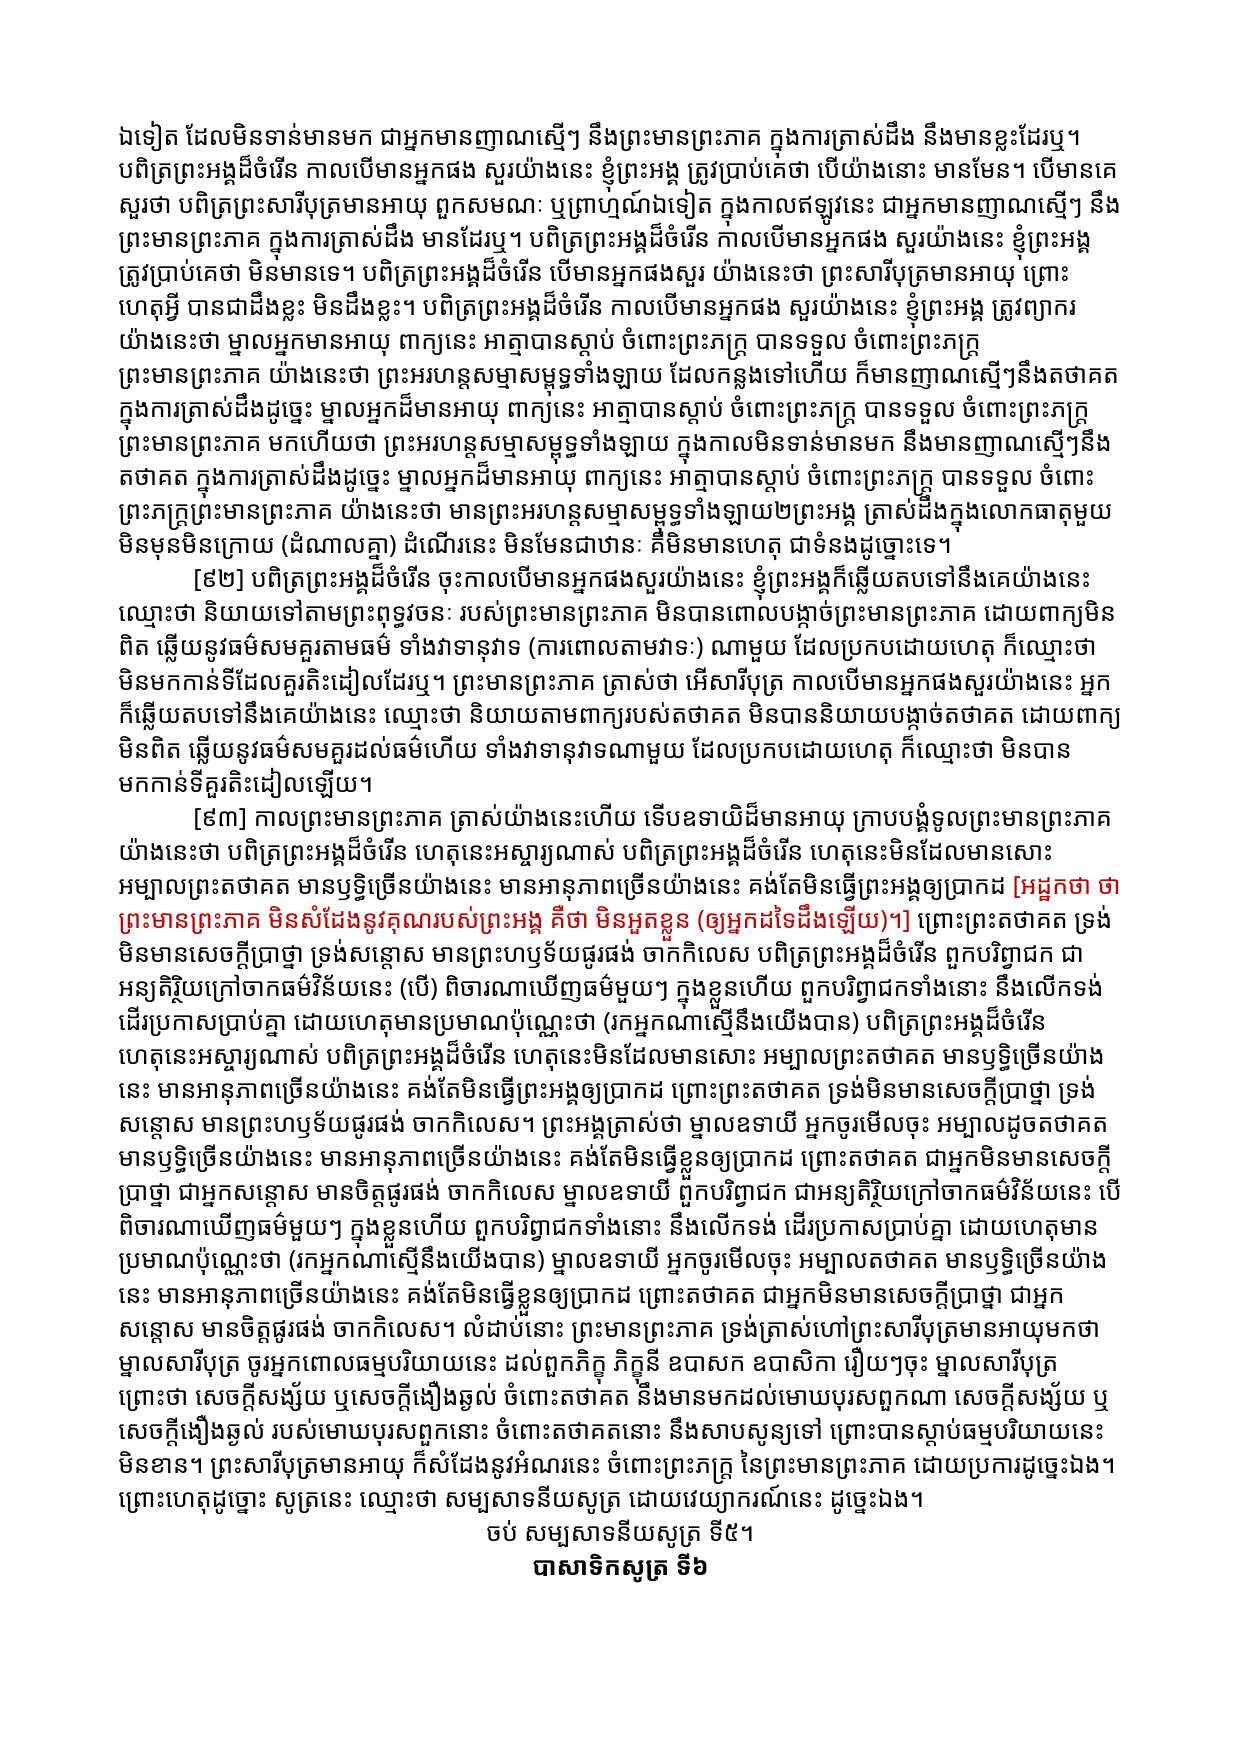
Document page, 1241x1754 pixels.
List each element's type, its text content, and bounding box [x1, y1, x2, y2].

text បាសាទិកសូត្រ ទី៦ [118, 1549, 1122, 1583]
text [៩២] បពិត្រព្រះអង្គដ៏ចំរើន ចុះកាលបើមានអ្នកផងសួរយ៉ាងនេះ ខ្ញុំព្រះអង្គក៏ឆ្លើយតបទៅ​នឹង​គេយ៉ាងនេះ ឈ្មោះថា និយាយទៅតាមព្រះពុទ្ធវចនៈ របស់ព្រះមានព្រះភាគ មិនបានពោល​បង្កាច់​ព្រះមានព្រះភាគ ដោយពាក្យមិនពិត ឆ្លើយនូវធម៌សមគួរតាមធម៌ ទាំងវាទានុវាទ (ការពោល​តាមវាទៈ) ណាមួយ ដែលប្រកបដោយហេតុ ក៏ឈ្មោះថា មិនមកកាន់ទីដែល​គួរតិះដៀលដែរឬ។ ព្រះមានព្រះភាគ ត្រាស់ថា អើសារីបុត្រ កាលបើមានអ្នកផងសួរយ៉ាងនេះ អ្នកក៏ឆ្លើយតបទៅ​នឹង​គេយ៉ាងនេះ ឈ្មោះថា និយាយតាមពាក្យរបស់តថាគត មិនបាននិយាយ​បង្កាច់តថាគត ដោយពាក្យមិនពិត ឆ្លើយនូវធម៌សមគួរដល់ធម៌ហើយ ទាំងវាទានុវាទណាមួយ ដែលប្រកបដោយហេតុ ក៏ឈ្មោះថា មិនបានមកកាន់ទី​គួរតិះដៀលឡើយ។ [118, 561, 1122, 799]
text [៩៣] កាលព្រះមានព្រះភាគ ត្រាស់យ៉ាងនេះហើយ ទើបឧទាយិដ៏មានអាយុ ក្រាបបង្គំទូល​ព្រះមានព្រះភាគ យ៉ាងនេះថា បពិត្រព្រះអង្គដ៏ចំរើន ហេតុនេះអស្ចារ្យណាស់ បពិត្រព្រះអង្គដ៏ចំរើន ហេតុនេះ​មិនដែលមានសោះ អម្បាលព្រះតថាគត មានឫទ្ធិច្រើនយ៉ាងនេះ មានអានុភាពច្រើន​យ៉ាងនេះ គង់តែ​មិនធ្វើព្រះអង្គ​ឲ្យប្រាកដ [អដ្ឋកថា ថា ព្រះមានព្រះភាគ មិនសំដែង​នូវគុណ​របស់​ព្រះអង្គ គឺថា មិនអួតខ្លួន (ឲ្យអ្នកដទៃ​ដឹងឡើយ)។] ព្រោះព្រះតថាគត ទ្រង់​មិនមានសេចក្តីប្រាថ្នា ទ្រង់សន្តោស មានព្រះហឫទ័យផូរផង់ ចាកកិលេស បពិត្រព្រះអង្គដ៏ចំរើន ពួកបរិព្វាជក ជាអន្យតិរ្ថិយក្រៅចាកធម៌វិន័យនេះ (បើ) ពិចារណាឃើញធម៌មួយៗ ក្នុងខ្លួនហើយ ពួកបរិព្វាជក​ទាំងនោះ នឹងលើកទង់ ដើរប្រកាស​ប្រាប់គ្នា ដោយហេតុមានប្រមាណប៉ុណ្ណេះថា (រកអ្នកណាស្មើ​នឹងយើងបាន) បពិត្រព្រះអង្គដ៏ចំរើន ហេតុនេះអស្ចារ្យណាស់ បពិត្រព្រះអង្គដ៏ចំរើន ហេតុនេះ​មិនដែលមានសោះ អម្បាលព្រះតថាគត មានឫទ្ធិច្រើនយ៉ាងនេះ មានអានុភាពច្រើន​យ៉ាងនេះ គង់តែ​មិនធ្វើព្រះអង្គ​ឲ្យប្រាកដ ព្រោះព្រះតថាគត ទ្រង់​មិនមានសេចក្តីប្រាថ្នា ទ្រង់សន្តោស មានព្រះហឫទ័យផូរផង់ ចាកកិលេស។ ព្រះអង្គត្រាស់ថា ម្នាលឧទាយី អ្នកចូរមើលចុះ អម្បាលដូចតថាគត មានឫទ្ធិច្រើនយ៉ាងនេះ មានអានុភាពច្រើន​យ៉ាងនេះ គង់តែ​មិនធ្វើខ្លួន​ឲ្យប្រាកដ ព្រោះតថាគត ជាអ្នក​មិនមានសេចក្តីប្រាថ្នា ជាអ្នកសន្តោស មានចិត្តផូរផង់ ចាកកិលេស ម្នាលឧទាយី ពួកបរិព្វាជក ជាអន្យតិរ្ថិយក្រៅចាកធម៌វិន័យនេះ បើពិចារណាឃើញធម៌មួយៗ ក្នុង​ខ្លួន​ហើយ ពួកបរិព្វាជក​ទាំងនោះ នឹងលើកទង់ ដើរប្រកាស​ប្រាប់គ្នា ដោយហេតុមាន​ប្រមាណ​ប៉ុណ្ណេះ​ថា (រកអ្នកណាស្មើ​នឹងយើងបាន) ម្នាលឧទាយី អ្នកចូរមើលចុះ អម្បាលតថាគត មានឫទ្ធិច្រើនយ៉ាងនេះ មានអានុភាពច្រើន​យ៉ាងនេះ គង់តែ​មិនធ្វើខ្លួន​ឲ្យប្រាកដ ព្រោះតថាគត ជាអ្នក​មិនមានសេចក្តីប្រាថ្នា ជាអ្នកសន្តោស មានចិត្តផូរផង់ ចាកកិលេស។ លំដាប់នោះ ព្រះមានព្រះភាគ ទ្រង់ត្រាស់ហៅព្រះសារីបុត្រមានអាយុមកថា ម្នាលសារីបុត្រ ចូរអ្នក​ពោល​ធម្មបរិយាយនេះ ដល់ពួក​ភិក្ខុ ភិក្ខុនី ឧបាសក ឧបាសិកា រឿយៗចុះ ម្នាលសារីបុត្រ ព្រោះថា សេចក្តីសង្ស័យ ឬសេចក្តីងឿងឆ្ងល់ ចំពោះតថាគត នឹងមានមកដល់មោឃបុរសពួកណា សេចក្តី​សង្ស័យ ឬសេចក្តីងឿងឆ្ងល់ របស់មោឃបុរសពួកនោះ ចំពោះតថាគតនោះ នឹងសាបសូន្យទៅ ព្រោះ​បានស្តាប់ធម្មបរិយាយ​នេះ មិនខាន។ ព្រះសារីបុត្រមានអាយុ ក៏សំដែង​នូវ​អំណរនេះ ចំពោះ​ព្រះភក្ត្រ នៃព្រះមានព្រះភាគ ដោយប្រការដូច្នេះឯង។ ព្រោះហេតុដូច្នោះ សូត្រនេះ ឈ្មោះថា សម្បសាទនីយសូត្រ ដោយវេយ្យាករណ៍នេះ ដូច្នេះឯង។ [118, 799, 1122, 1515]
text ចប់ សម្បសាទនីយសូត្រ ទី៥។ [118, 1515, 1122, 1549]
text ឯទៀត ដែលមិនទាន់​មានមក ជាអ្នកមានញាណស្មើៗ នឹង​ព្រះមានព្រះភាគ ក្នុងការត្រាស់ដឹង នឹងមានខ្លះដែរឬ។ បពិត្រព្រះអង្គដ៏ចំរើន កាលបើមានអ្នកផង សួរយ៉ាងនេះ ខ្ញុំព្រះអង្គ ត្រូវប្រាប់គេថា បើយ៉ាង​នោះ មានមែន។ បើមានគេសួរថា បពិត្រព្រះសារីបុត្រមានអាយុ ពួកសមណៈ ឬព្រាហ្មណ៍ឯទៀត ក្នុងកាល​ឥឡូវនេះ ជាអ្នកមានញាណស្មើៗ នឹង​ព្រះមានព្រះភាគ ក្នុងការត្រាស់ដឹង មានដែរឬ។ បពិត្រ​ព្រះអង្គ​ដ៏ចំរើន កាលបើមានអ្នកផង សួរយ៉ាងនេះ ខ្ញុំព្រះអង្គ ត្រូវប្រាប់គេថា មិនមានទេ។ បពិត្រព្រះអង្គដ៏ចំរើន បើមានអ្នកផងសួរ យ៉ាងនេះថា ព្រះសារីបុត្រមានអាយុ ព្រោះហេតុអ្វី បានជា​ដឹងខ្លះ មិនដឹងខ្លះ។ បពិត្រព្រះអង្គដ៏ចំរើន កាលបើមានអ្នកផង សួរយ៉ាងនេះ ខ្ញុំព្រះអង្គ ត្រូវព្យាករយ៉ាងនេះថា ម្នាលអ្នកមានអាយុ ពាក្យនេះ អាត្មាបានស្តាប់ ចំពោះ​ព្រះភក្ត្រ បានទទួល ចំពោះ​ព្រះភក្ត្រ​ព្រះមានព្រះភាគ យ៉ាងនេះថា ព្រះអរហន្តសម្មាសម្ពុទ្ធទាំងឡាយ ដែលកន្លងទៅ​ហើយ ក៏មានញាណស្មើៗនឹងតថាគត ក្នុងការត្រាស់ដឹងដូច្នេះ ម្នាលអ្នកដ៏មានអាយុ ពាក្យនេះ អាត្មាបានស្តាប់ ចំពោះ​ព្រះភក្ត្រ បានទទួល ចំពោះ​ព្រះភក្ត្រ​ព្រះមានព្រះភាគ មកហើយថា ព្រះអរហន្ត​សម្មាសម្ពុទ្ធទាំងឡាយ ក្នុងកាលមិនទាន់មានមក នឹងមានញាណស្មើៗនឹងតថាគត ក្នុងការត្រាស់ដឹងដូច្នេះ ម្នាលអ្នកដ៏មានអាយុ ពាក្យនេះ អាត្មាបានស្តាប់ ចំពោះ​ព្រះភក្ត្រ បានទទួល ចំពោះ​ព្រះភក្ត្រ​ព្រះមានព្រះភាគ យ៉ាងនេះថា មានព្រះអរហន្តសម្មាសម្ពុទ្ធទាំងឡាយ២ព្រះអង្គ ត្រាស់ដឹងក្នុងលោកធាតុមួយ មិនមុនមិនក្រោយ (ដំណាលគ្នា) ដំណើរនេះ មិនមែន​ជាឋានៈ គឺ​មិនមានហេតុ ជាទំនងដូច្នោះទេ។ [118, 118, 1122, 561]
